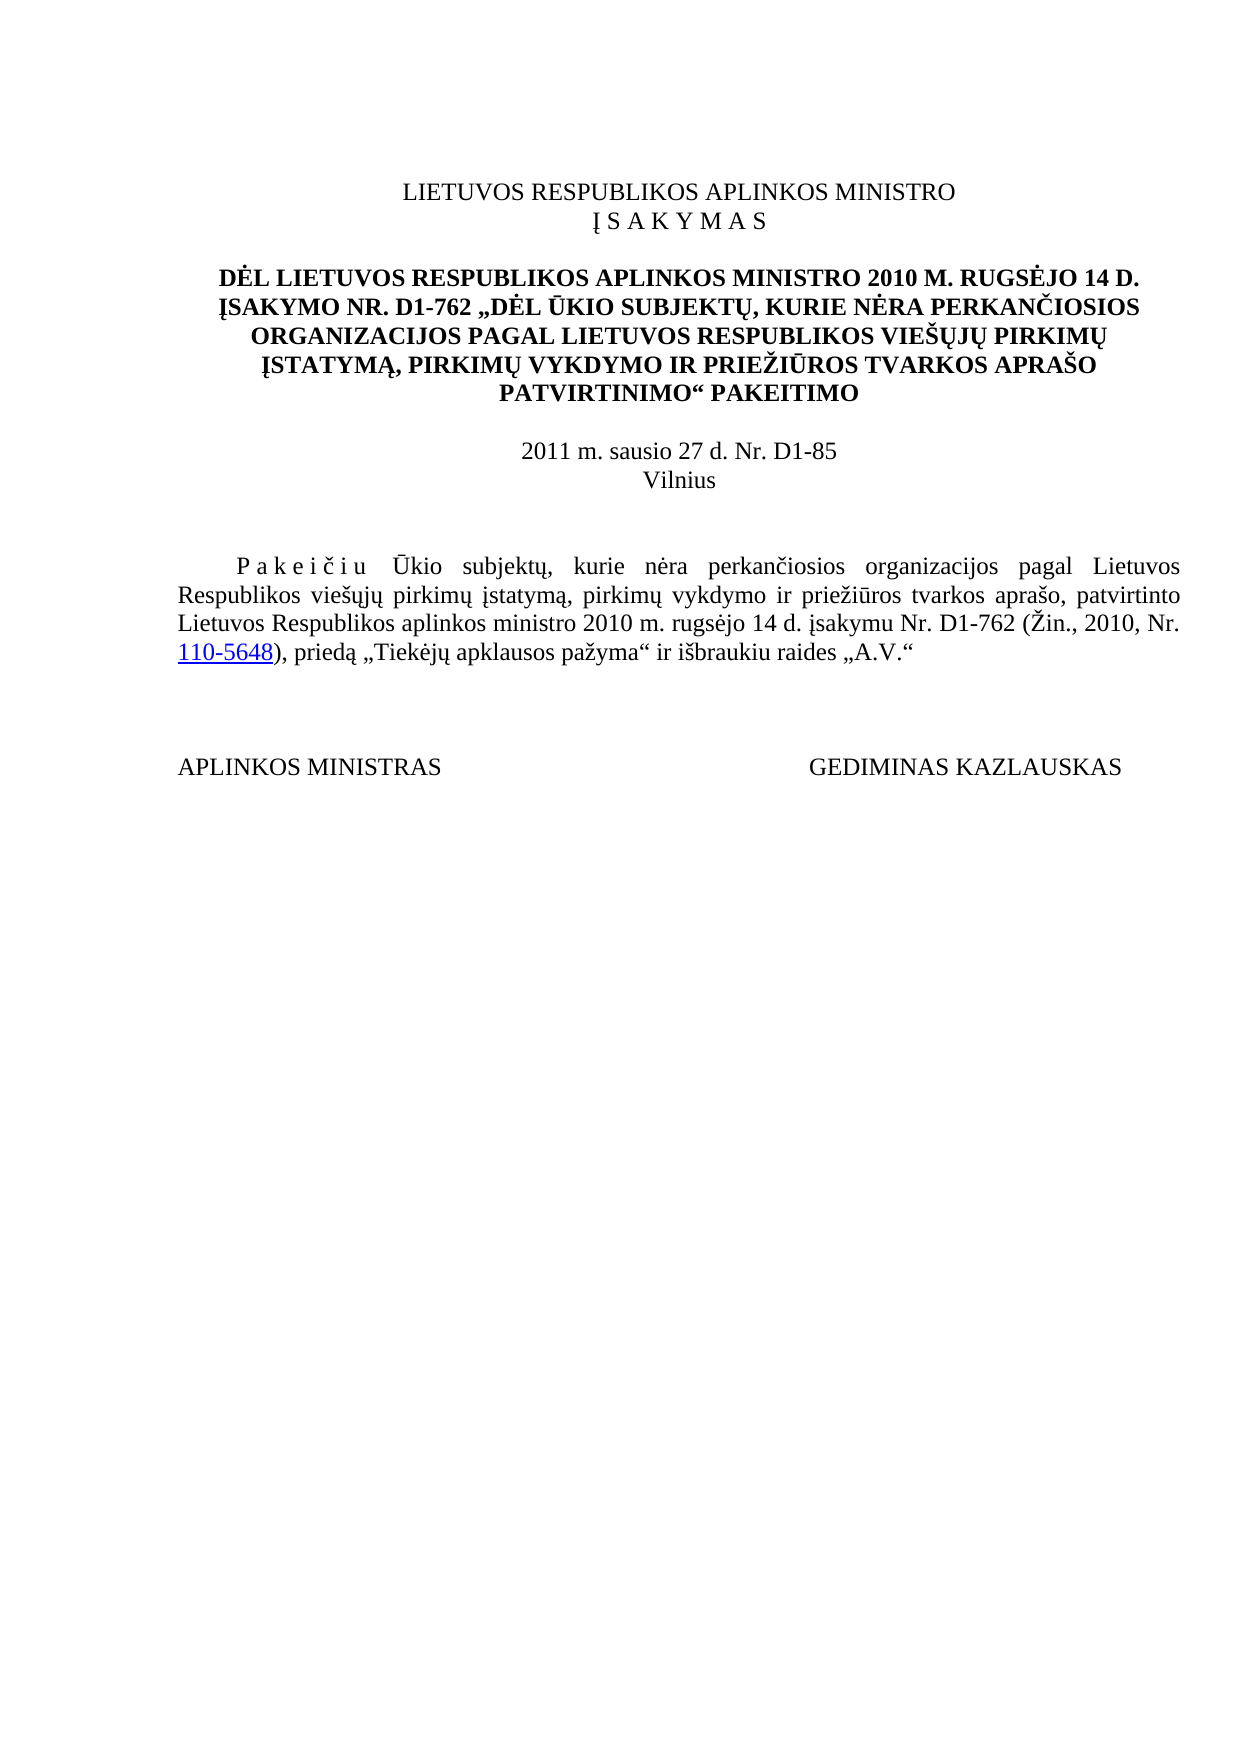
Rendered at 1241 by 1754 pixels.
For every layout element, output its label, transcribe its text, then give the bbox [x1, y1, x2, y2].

text 2011 m. sausio 27 d. Nr. D1-85 [177, 436, 1181, 465]
text Vilnius [177, 465, 1181, 493]
text Aplinkos ministras Gediminas Kazlauskas [177, 752, 1181, 781]
text DĖL Lietuvos Respublikos aplinkos ministro 2010 m. rugsėjo 14 d. įsakymo Nr. D1-762 „dėl ūkio subjektų, kurie nėra perkančiosios organizacijos pagal lietuvos respublikos viešųjų pirkimų įstatymą, pirkimų vykdymo ir priežiūros tvarkos aprašo patvirtinimo“ PAkeitimo [177, 263, 1181, 407]
text ĮSAKYMAS [177, 206, 1181, 235]
text LIETUVOS RESPUBLIKOS APLINKOS MINISTRO [177, 177, 1181, 206]
text Pakeičiu Ūkio subjektų, kurie nėra perkančiosios organizacijos pagal Lietuvos Respublikos viešųjų pirkimų įstatymą, pirkimų vykdymo ir priežiūros tvarkos aprašo, patvirtinto Lietuvos Respublikos aplinkos ministro 2010 m. rugsėjo 14 d. įsakymu Nr. D1-762 (Žin., 2010, Nr. 110-5648), priedą „Tiekėjų apklausos pažyma“ ir išbraukiu raides „A.V.“ [177, 551, 1181, 666]
